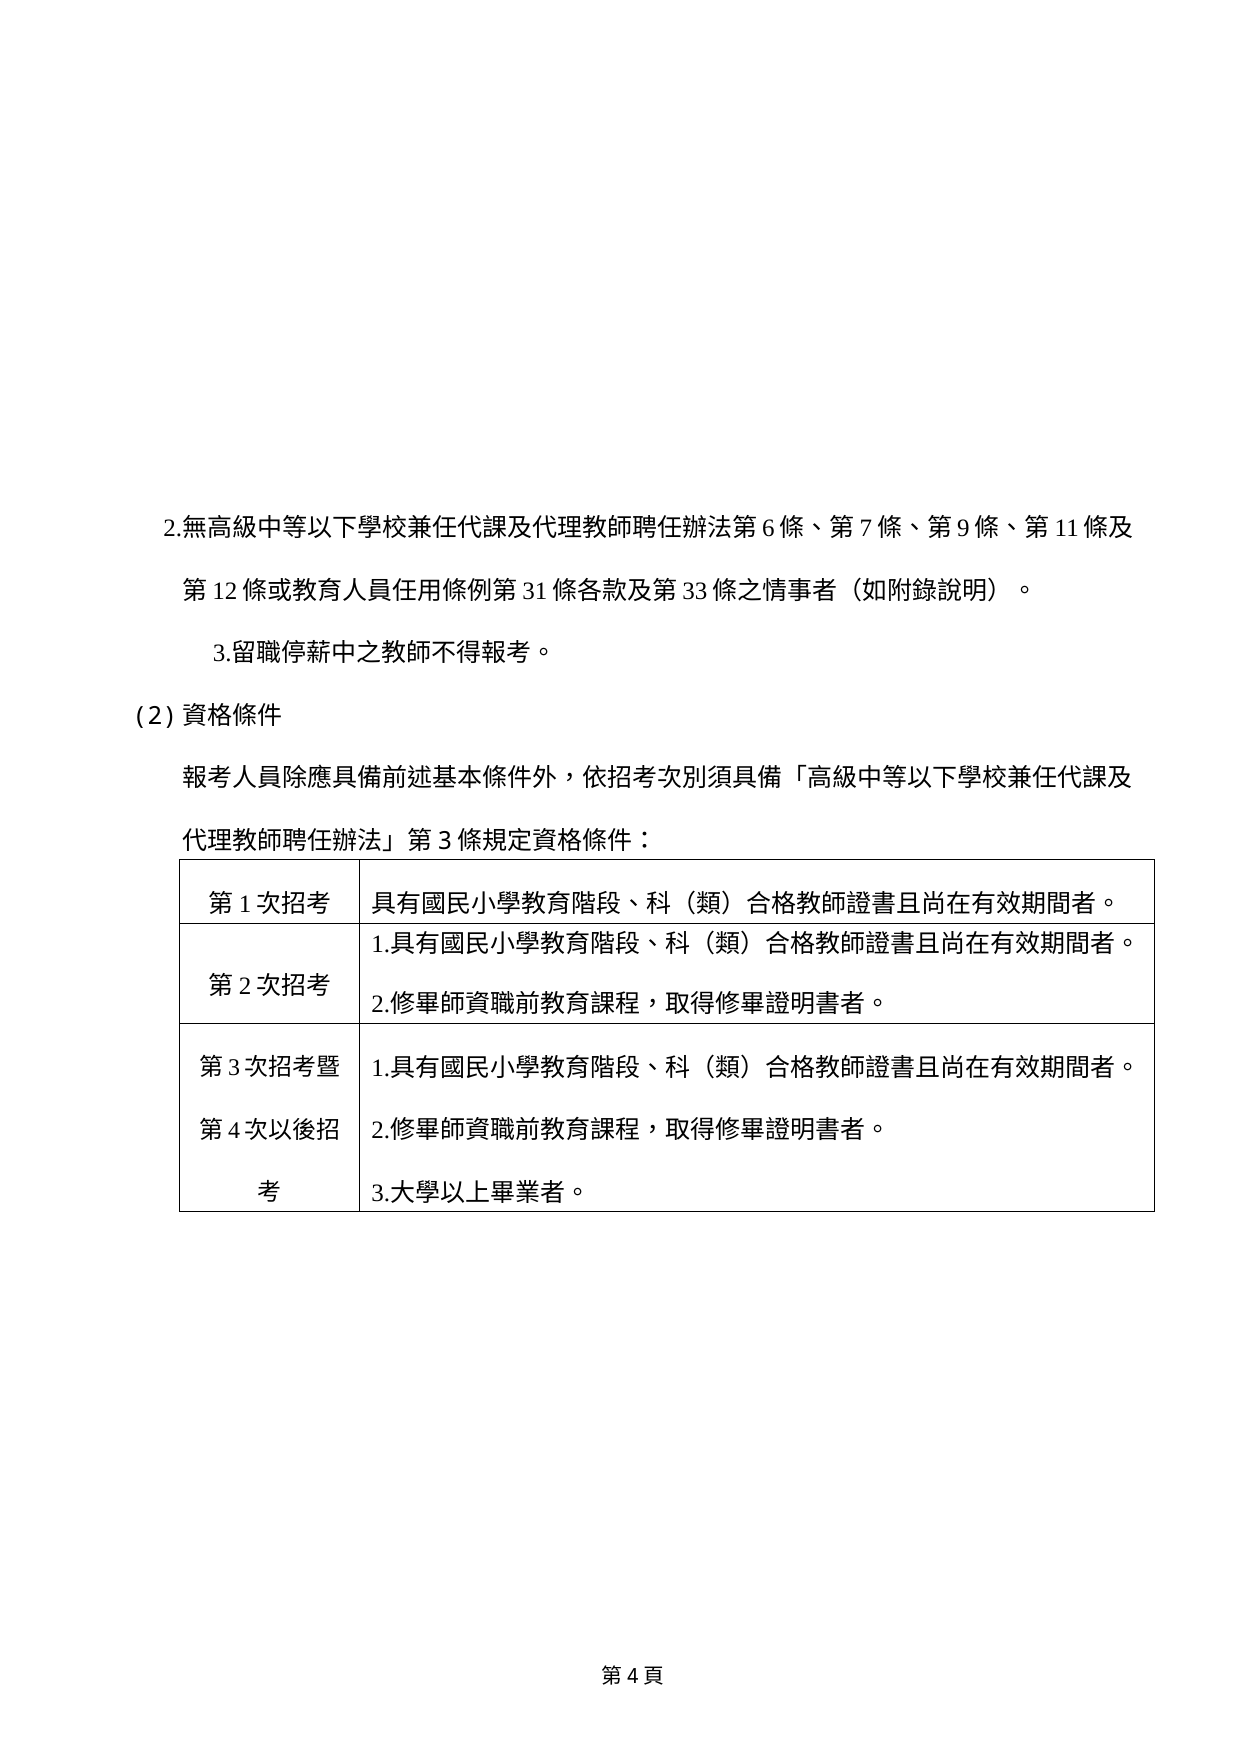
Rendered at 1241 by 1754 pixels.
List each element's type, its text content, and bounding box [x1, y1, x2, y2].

table_header 第1次招考 [180, 860, 359, 923]
list 留職停薪中之教師不得報考。 [213, 609, 1146, 672]
table_cell 1.具有國民小學教育階段、科（類）合格教師證書且尚在有效期間者。 2.修畢師資職前教育課程，取得修畢證明書者。 [360, 924, 1154, 1023]
table_cell 1.具有國民小學教育階段、科（類）合格教師證書且尚在有效期間者。 2.修畢師資職前教育課程，取得修畢證明書者。 3.大學以上畢業者。 [360, 1024, 1154, 1211]
table_cell 第2次招考 [180, 924, 359, 1023]
list 無高級中等以下學校兼任代課及代理教師聘任辦法第6條、第7條、第9條、第11條及第12條或教育人員任用條例第31條各款及第33條之情事者（如附錄說明）。 [163, 484, 1146, 609]
list 資格條件 [132, 672, 1146, 734]
text 報考人員除應具備前述基本條件外，依招考次別須具備「高級中等以下學校兼任代課及代理教師聘任辦法」第3條規定資格條件： [182, 734, 1146, 859]
table_header 具有國民小學教育階段、科（類）合格教師證書且尚在有效期間者。 [360, 860, 1154, 923]
table_cell 第3次招考暨 第4次以後招考 [180, 1024, 359, 1211]
